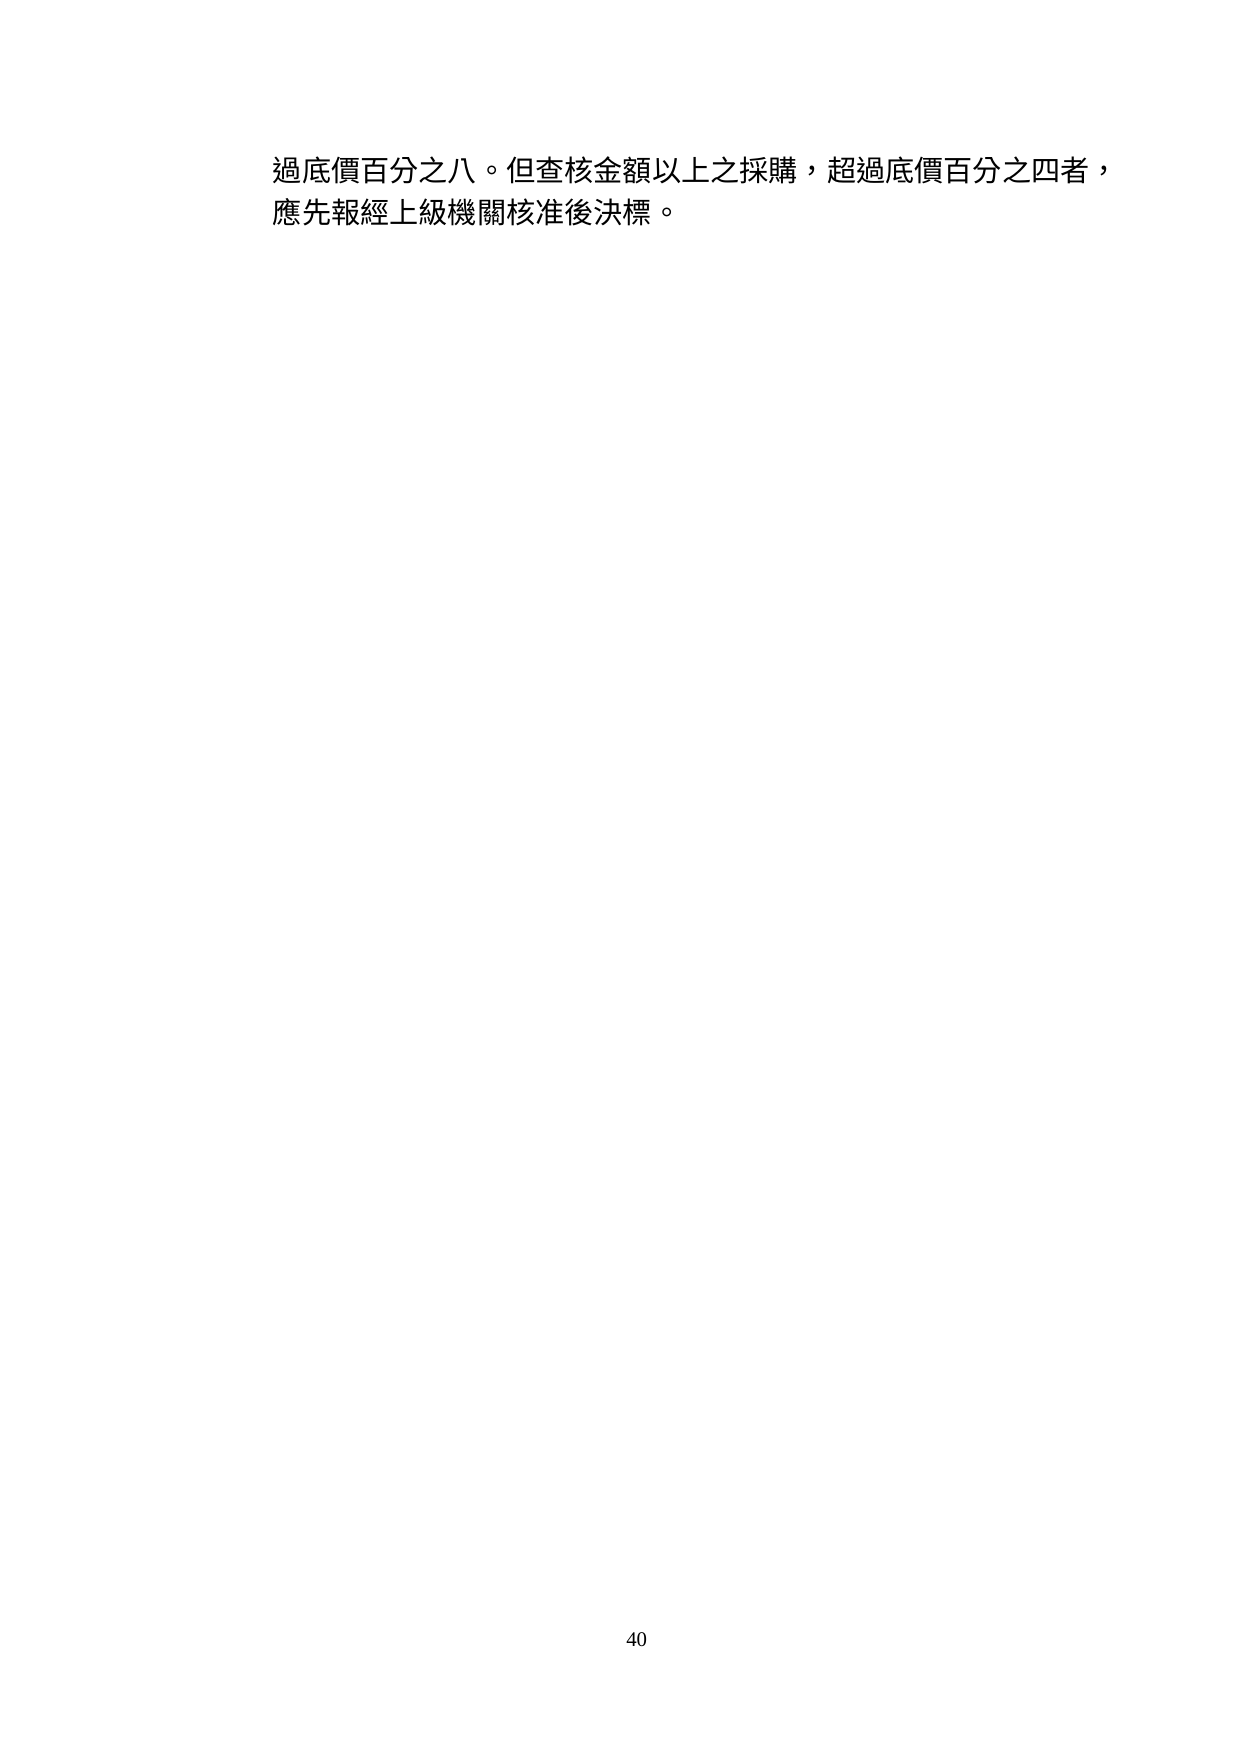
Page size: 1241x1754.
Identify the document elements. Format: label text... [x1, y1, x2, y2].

text 過底價百分之八。但查核金額以上之採購，超過底價百分之四者，應先報經上級機關核准後決標。 [273, 148, 1125, 232]
